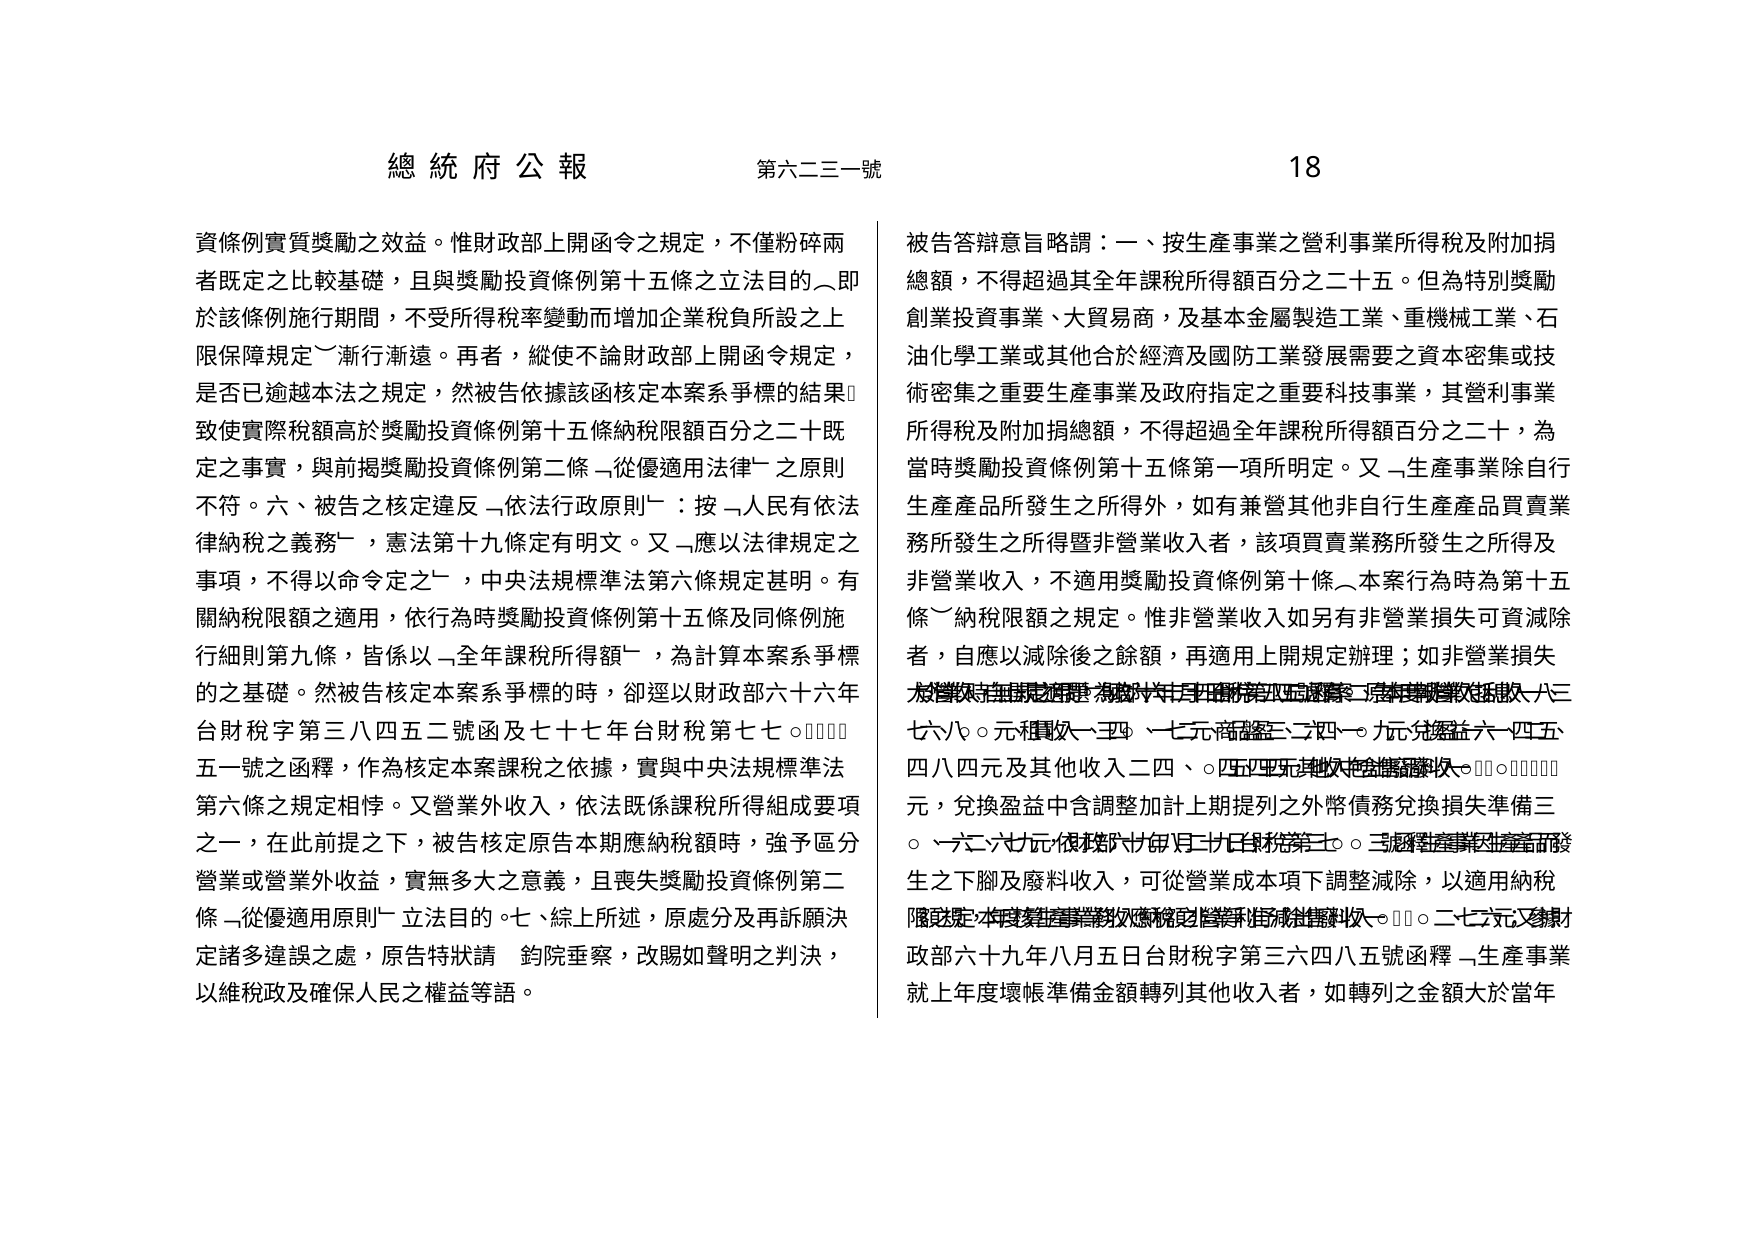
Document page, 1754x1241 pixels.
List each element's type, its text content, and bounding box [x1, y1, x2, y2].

text 被告答辯意旨略謂：一、按生產事業之營利事業所得稅及附加捐總額，不得超過其全年課稅所得額百分之二十五。但為特別獎勵創業投資事業、大貿易商，及基本金屬製造工業、重機械工業、石油化學工業或其他合於經濟及國防工業發展需要之資本密集或技術密集之重要生產事業及政府指定之重要科技事業，其營利事業所得稅及附加捐總額，不得超過全年課稅所得額百分之二十，為當時獎勵投資條例第十五條第一項所明定。又﹁生產事業除自行生產產品所發生之所得外，如有兼營其他非自行生產產品買賣業務所發生之所得暨非營業收入者，該項買賣業務所發生之所得及非營業收入，不適用獎勵投資條例第十條︵本案行為時為第十五條︶納稅限額之規定。惟非營業收入如另有非營業損失可資減除者，自應以減除後之餘額，再適用上開規定辦理；如非營業損失大於非營業收入時，自無上開規定之適用問題。﹂為財政部六十六年十二月十四日台財稅字第三八四五二號函釋有案。二、原告本年度申報非營業收入包括利息收入一一八、三七六、八○○元、租賃收入一、三四○、一七二元、商品盤盈三、二六四、一○九元、兌換盈益一六一、四二五、四八四元及其他收入二四、○四五、四三四元，其他收入中包含出售廢品廢料收入一○、九○二、七二六元，兌換盈益中含調整加計上期提列之外幣債務兌換損失準備三○、一六二、六七九元，依財政部六十九年八月二十九日台財稅字第三七○○三號函釋生產事業因生產產品而發生之下腳及廢料收入，可從營業成本項下調整減除，以適用納稅限額之規定，本年度核算生產事業業務收入應納稅額之非營業淨利准予減除出售廢料收入一○、九○二、七二六元；又參據財政部六十九年八月五日台財稅字第三六四八五號函釋﹁生產事業就上年度壞帳準備金額轉列其他收入者，如轉列之金額大於當年度依規定提列之壞帳準備金額時，應就超額部分不適用納稅限額之規定。如轉列之金額小於或等於當年度依規定提列之壞帳準備金額時，即不發生非營業收入不適用納稅限額之規定問題。﹂本年度調整加計上年度提列之外幣債務兌換損失準備三○、一六二、六七九元，應不准自非營業淨利中減除。三、原告本期申報之非營業收入中，利息收入係全年營業收入寄存金融機構所獲之利息；租賃收入係其利用生產過程中所產生之廢氣予以出售，承購者就地加工為氫氣所支付之土地使用費；商品盤盈係生產及銷售過程原料、物料及成本進出庫之誤差；兌換盈益係其興建ＳＷⅡ廠及ＡＢＳ廠借入外幣債務於償還時所發生之兌換差額及因國外進貨及出口外銷以外幣計價於結清時所產生之盈益；而代管國亨公司管理費係以其人力、物力協助國亨公司管理取得之代價，為原告於再訴願書中所自陳，並有會計師查帳報告書影本附原處分卷可稽，並非銷售其自行生產產品之收入，該等非營業收入項目之性質均非可轉列營業收入或營業成本或營業費用項下減除，被告依財政部六十六年十二月十四日台財稅字第三八四五二號函釋認無當時獎勵投資條例第十五條納稅限額之適用，並無不妥。是被告原核定計算原告本年度生產事業業務收入應納稅額之計算式：核定課稅所得額×納稅限額比例×︵全年所得額免稅所得額非營業淨益︶＼︵全年所得額免稅所得額︶生產事業業務收入應納稅額，與財政部七十七年五月十八日台財稅字第七七○六五六一五一號函釋並無不合。至原告所訴非營業收益僅為一般會計報表使用人所習用之名稱，其本期並未兼營非生產事業之買賣業務，所申報之非營業收入事實上皆為因營業行為所發生，應有納稅限額之適用云云，核不足採。四、綜上論述，原處分及所為復查、訴願、再訴願決定並無違誤，請准如訴之聲明判決，以維稅政等語。 [907, 222, 1559, 1009]
text 原告起訴意旨及補充理由略謂：一、原告七十七年度全年課稅所得額應有納稅限額之適用：︵一︶按獎勵投資條例第十五條規定，生產事業之營利事業所得稅及附加捐總額，不得超過其全年課稅所得額百分之二十。上述所謂﹁課稅所得額﹂，依同條例施行細則第九條第二項規定，係指﹁自全年所得額中﹂，減除依法可享受減稅或免稅之所得額後之應課稅所得額而言。︵二︶至所謂﹁所得額﹂，依前述施行細則同條第一項規定：﹁以稽徵機關核定者為準﹂。即依所得稅法第七十一條規定，由納稅義務人申報其﹁全年應納稅額﹂，並經稽徵機關依同法第八十條第一項規定，﹁核定其所得額及應納稅額﹂。︵三︶又納稅義務人之申報，稽徵機關之核定，以及實際作業上，所使用之表單格式，均係依所得稅法第七十七條及第一百二十二條規定，由財政部製定，發交納稅義務人及稽徵機關使用、核定之申報書格式，對計算全年課稅所得額之項目、名稱及金額，均記載甚詳，內容包括有﹁營業損益﹂與﹁非營業損益﹂兩大部分在內，尚無例外。︵四︶再就行為時所得稅稅率條例第五條規定，關於營利事業所得稅稅率之適用，係以﹁全年課稅所得額﹂為準，與前述納稅義務人之申報及稽徵機關之核定，一脈相承，內涵均屬一致，亦無軒輊。二、被告核定原告應納稅額，超過全年課稅所得額百分之二十之限額，於法不合。被告依財政部所定之計算公式核定，原告所應繳納之稅額如左，顯然已超過該年全年課稅所得額百分之二十。︵一︶核定本期應納稅額│核定全年課稅所得額=核定之平均稅率853,028,8914,212,306,56420.25%大於20%。其結果，致使原告多繳一千零五十三餘萬元之稅款，違反前揭條例第十五條之規定。按﹁行政機關之處分，除在職權範圍內，依法得自由裁量外，必須有法規之根據，否則其處分即不能認為適法﹂， 鈞院三十六年判字第三九號判例闡釋甚明。︵二︶有關納稅限額之適用，獎勵投資條例第十五條既明定，應以﹁全年課稅所得額﹂為準，財政部所定計算公式，將﹁營業外損益﹂比照﹁免稅所得額﹂，排除納稅限額比率之外，實質上已對限額之適用發生限制作用，而稽徵機關在實務上未加以注意或補救，依法洵有未洽。︵三︶依被告之核定，將非營業損益自全年度所得額中分出，不計入全年所得額或課稅所得，顯然與所得稅法第二十四條及同法施行細則第三十一條之規定相悖，並與獎勵投資條例第十五條及同條例施行細則第九條之規定牴觸，依前揭 鈞院三十六年判字第三九號判例，被告之原處分，應不生法律上之效果。三、被告原核定對本案個別損益事項之認事顯有誤解。查被告核定本案時，將原告申報於全年所得之利息收入、租賃收入、兌換盈餘等項金額計新台幣二九七、五四九、二七三元，以非營業收益，自課稅所得額中減除，以避開納稅限額之適用，實有錯誤：︵一︶查原告於七十七年度並無兼營與本案無關之事業，而上開利息收入、租賃收入、兌換盈餘、商品盤盈等均係與原告所營項目直接或間接攸關，其間租賃收入、兌換盈餘、商品盤盈等科目之會計處理，原本即可作為營業成本之調整項目，亦即可逕行作為營業成本之減項處理，而不必以收入列帳，易言之，上項科目，形式上，僅係會計帳務處理排列方式之不同而已，但就構成全年所得額之實質內容言，兩者並無二致。︵二︶被告核定﹁兌換損益﹂之理由，係以財政部六九、八、五、台財稅第三六四八五號函為準。查該函係對﹁壞帳準備﹂所作之規範。惟本項系爭標的，係﹁兌換損益﹂，非﹁壞帳準備﹂，兩者不但科目名稱不同，屬性亦不一樣，彼此渺不相涉，不容以彼例此。參照 鈞院六十年判字第四一七號判例：﹁公法之適用，以明文規定者為限，公法未設有明文規定者，自不得以他法之規定而類推適用，此乃適用法律之原則。﹂財政部台財稅第三六四八五號函之規定，應不能適用於本案。︵三︶又關於商品盤盈，雖係實際盤點之數量，高於帳載量，然仍不能否認其是商品之本質，既屬商品，自是經由原告之進貨及產製之過程，而盤盈之商品，終將亦須出售而成為營業收入，誠難謂與營業無關。︵四︶按會計與稅務之處理，依查核準則第二條第二項及第三項之規定：﹁營利事業之會計事項，應參照商業會計法及財務會計準則公報等據實記載，產生其財務報表﹂；﹁至辦理所得稅結算申報或核課所得稅時，其帳載事項與所得稅法、所得稅法施行細則、促進產業升級條例、促進產業升級條例施行細則︵行為時之獎勵投資條例及獎勵投資條例施行細則︶、中小企業發展條例、本準則暨有關法令之規定未符者，均應於申報書內自行調整之﹂。有關營業損益之計算，依商業會計法第五十五條第一項之規定，係指：﹁商業在同一會計年度內所發生之本期收益，減除本期成本費用及損失後之差額，為本期損益﹂。於本案系爭標的而言，有關於商品盤盈等各科目，縱於會計處理上列為非營業損益之範圍，然依前揭所得稅法及查核準則之規定，計算全年所得額時，非營業損益應視同一律，以全年所得額扣除減稅、免稅後產生課稅所得額︵見獎勵投資條例施行細則第九條第二項之規定︶，然而﹁減稅、免稅﹂已非損益科目之性質，且非營業損益非屬依法可減、免稅之所得額，職是之故，上項利息收入、租賃收入、兌換收入等科目，應有納稅限額之適用。︵五︶按獎勵投資條例第十五條︵舊法第十條︶係屬納稅限額之獎勵規定。考其立法目的：係因營利事業所得稅起徵額及稅率，依所得稅法第五條規定，均於每年度開始前，經立法程序制定公布，在未經公布前，營利事業所得稅起徵額及稅率尚屬未確定狀態，是以，乃對凡符合規定之生產事業：﹁在該條例施行期間內，不受因所得稅稅率變動而增加其稅負所設之保障規定﹂︵見財政部六七、五、十二、台財稅第三三七七五號函︶。而財政部該號行政命令之計算公式，將營業損益自全年所得額及課稅所得額中減除，排除納稅限額之適用，致其實際有效稅率顯然超過納稅限額百分之二十，其規定，自與財政部台財稅第三三七七五號函自相矛盾。人民有依法納稅之義務，亦有依法不納稅之權利。本案依稅法規定，全年所得額之產生只有一種方式，即所得稅法第二十四條及同法施行細則第三十一條之規定：﹁營業損益非營業損益非營業損失純益額︵即所得額︶﹂。原告七十七年度課稅所得額之計算及納稅限額之適用，既係依據行為時獎勵投資條例第十五條及同法施行細則第九條規定辦理，依法洵無不符。四、被告核定本案之理由，缺乏法源依據：︵一︶查獎勵投資條例第十五條，係針對納稅主體資格之獎勵，而非對所得項目之獎勵，是納稅義務人只需具備獎勵投資條例第十五條之身分要件，自有納稅限額百分之二十之適用，即該營利事業當期之所得稅及附加捐總額，不得超過全年課稅所得額之百分之二十。原告係屬獎勵投資條例第十五條所稱之石油化學工業，易言之，原告具有獎勵投資條例第十五條之身分要件，是原告七十七年度課稅所得額之計算及納稅限額之適用，依法洵無不符。︵二︶又被告核定本案之依據，係財政部六十六年台財稅字第三八四五二號及七十七年台財稅第七七○六五六一五一號函，然該函顯然欠缺法源依據。查該函雖由財政部所作之規定，然該項規定僅係屬行政命令之性質，仍須以獎勵投資條例第十五條及同條例施行細則第九條為依據，不能有所逾越，尤不能脫離本法規定，而創造新的法律效果。惟上開命令，不僅與獎勵投資條例第十五條及同條例施行細則第九條之規定相左︵即該函係將非營業收入自課稅所得額中，以比率攤算之方式，排除納稅限額之適用︶，其結果已對納稅限額之適用發生實質上限制之作用，致使本案系爭標的實際繳納稅額之比率為20.25%，高於納稅限額20%之規定，產生新的法律效果，顯然逾越本法之規定。五、被告之核定違反獎勵投資條例第二條﹁從優適用法律﹂之原則：﹁獎勵投資，依本條例之規定；本條例未規定者，適用其他有關法律之規定。但其他法律規定較本條例更有利者，適用最有利之法律﹂，獎勵投資條例第二條定有明文。就本案系爭之標的言，所得稅稅率固不同於納稅限額，但兩者之適用基礎則一，即以全年課稅所得額為基礎，因其立法目的之不同，而分別適用不同之百分比，從而兩者不同之結果，所產生之差額，即可彰顯獎勵投資條例實質獎勵之效益。惟財政部上開函令之規定，不僅粉碎兩者既定之比較基礎，且與獎勵投資條例第十五條之立法目的︵即於該條例施行期間，不受所得稅率變動而增加企業稅負所設之上限保障規定︶漸行漸遠。再者，縱使不論財政部上開函令規定，是否已逾越本法之規定，然被告依據該函核定本案系爭標的結果，致使實際稅額高於獎勵投資條例第十五條納稅限額百分之二十既定之事實，與前揭獎勵投資條例第二條﹁從優適用法律﹂之原則不符。六、被告之核定違反﹁依法行政原則﹂：按﹁人民有依法律納稅之義務﹂，憲法第十九條定有明文。又﹁應以法律規定之事項，不得以命令定之﹂，中央法規標準法第六條規定甚明。有關納稅限額之適用，依行為時獎勵投資條例第十五條及同條例施行細則第九條，皆係以﹁全年課稅所得額﹂，為計算本案系爭標的之基礎。然被告核定本案系爭標的時，卻逕以財政部六十六年台財稅字第三八四五二號函及七十七年台財稅第七七○六五六一五一號之函釋，作為核定本案課稅之依據，實與中央法規標準法第六條之規定相悖。又營業外收入，依法既係課稅所得組成要項之一，在此前提之下，被告核定原告本期應納稅額時，強予區分營業或營業外收益，實無多大之意義，且喪失獎勵投資條例第二條﹁從優適用原則﹂立法目的。七、綜上所述，原處分及再訴願決定諸多違誤之處，原告特狀請 鈞院垂察，改賜如聲明之判決，以維稅政及確保人民之權益等語。 [195, 222, 847, 1009]
